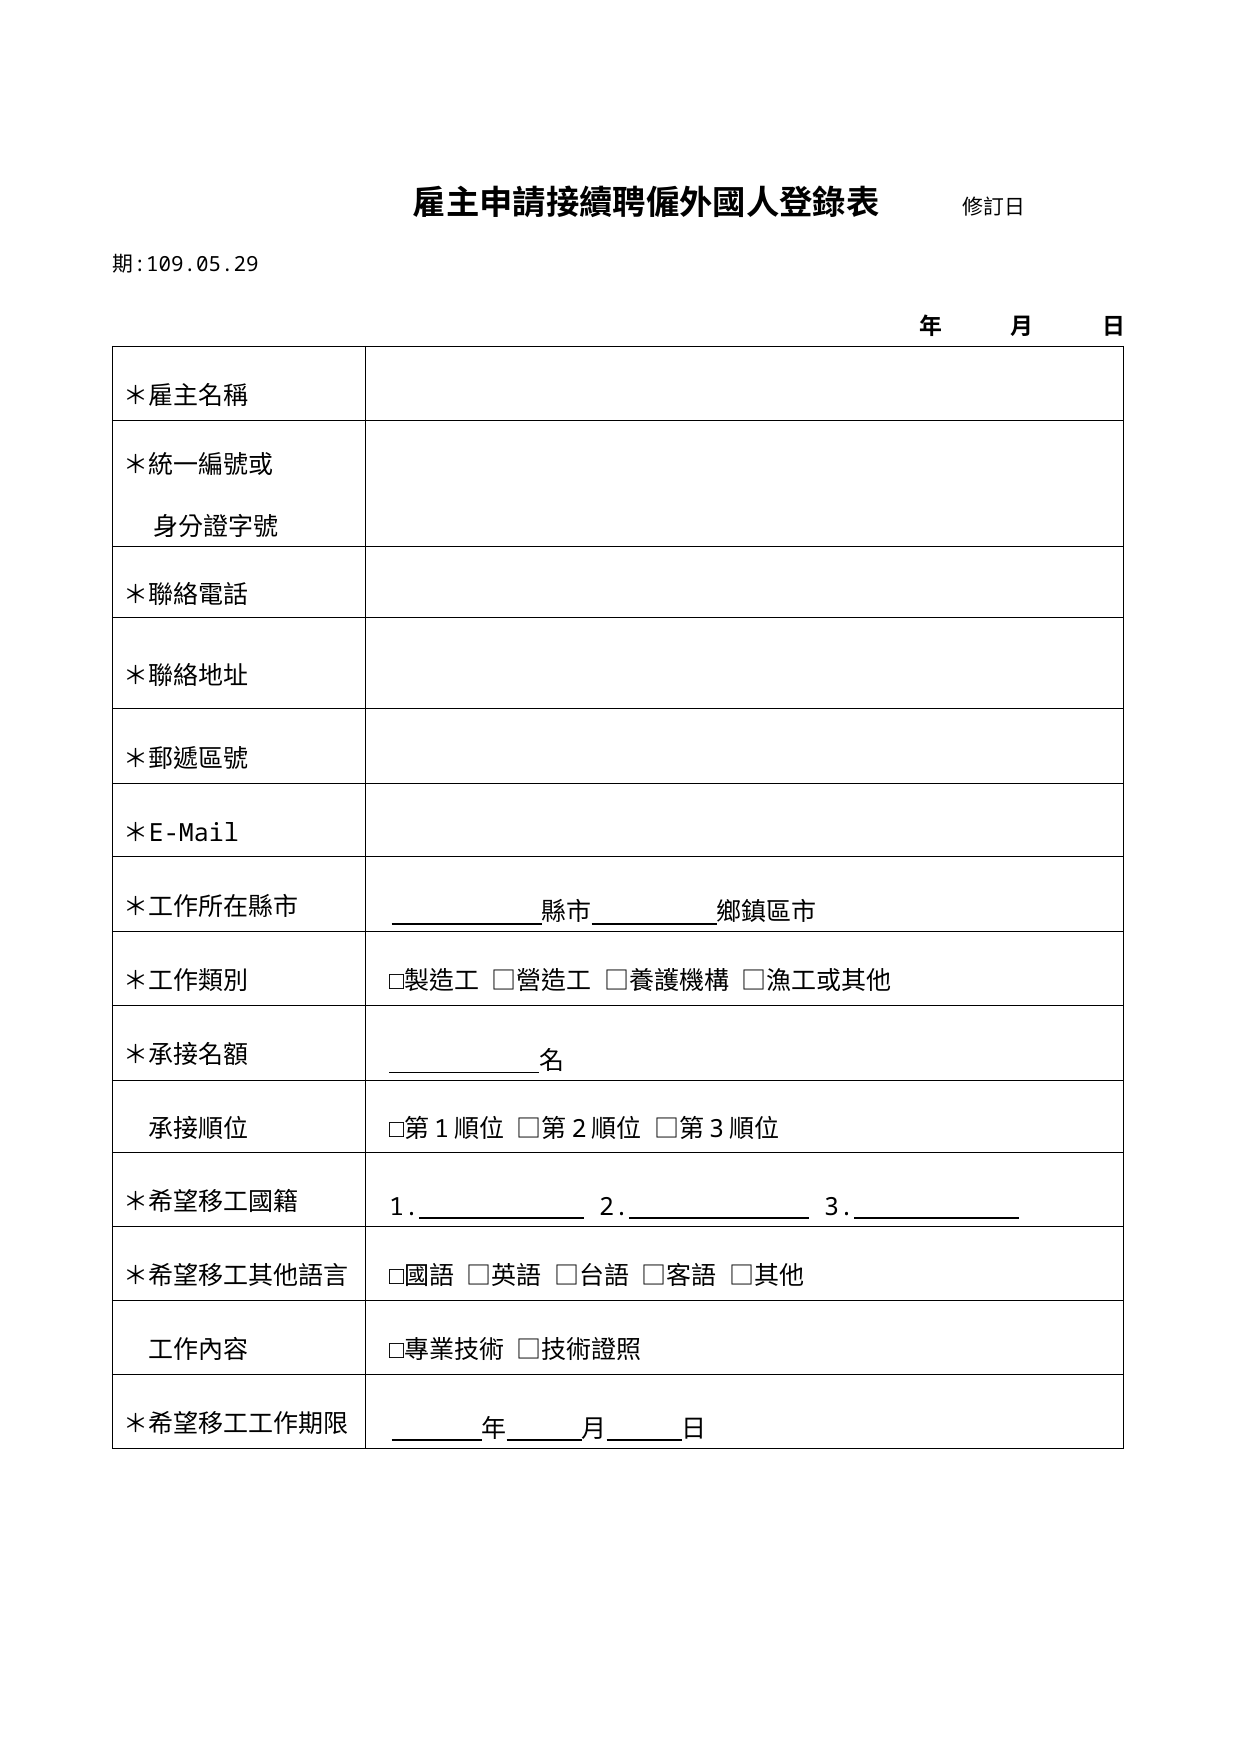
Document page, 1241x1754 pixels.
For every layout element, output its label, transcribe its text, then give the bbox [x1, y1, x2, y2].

table_cell ＊聯絡地址 [113, 618, 365, 708]
text 雇主申請接續聘僱外國人登錄表 修訂日期:109.05.29 [112, 158, 1125, 283]
table_cell □國語 □英語 □台語 □客語 □其他 [366, 1227, 1123, 1300]
table_cell ＊E-Mail [113, 784, 365, 856]
table_cell ＊工作類別 [113, 932, 365, 1005]
table_cell □製造工 □營造工 □養護機構 □漁工或其他 [366, 932, 1123, 1005]
table_cell ＊希望移工工作期限 [113, 1375, 365, 1447]
table_cell 1. 2. 3. [366, 1153, 1123, 1226]
table_cell ＊工作所在縣市 [113, 857, 365, 931]
table_cell [366, 421, 1123, 546]
table_cell 承接順位 [113, 1081, 365, 1152]
table_cell [366, 618, 1123, 708]
table_cell 工作內容 [113, 1301, 365, 1374]
table_cell ＊聯絡電話 [113, 547, 365, 617]
table_header [366, 347, 1123, 420]
text 年 月 日 [112, 283, 1125, 346]
table_cell □專業技術 □技術證照 [366, 1301, 1123, 1374]
table_cell 縣市 鄉鎮區市 [366, 857, 1123, 931]
table_cell [366, 709, 1123, 783]
table_cell ＊承接名額 [113, 1006, 365, 1079]
table_cell [366, 547, 1123, 617]
table_header ＊雇主名稱 [113, 347, 365, 420]
table_cell [366, 784, 1123, 856]
table_cell ＊希望移工其他語言 [113, 1227, 365, 1300]
table_cell ＊統一編號或 身分證字號 [113, 421, 365, 546]
table_cell ＊希望移工國籍 [113, 1153, 365, 1226]
table_cell □第1順位 □第2順位 □第3順位 [366, 1081, 1123, 1152]
table_cell ＊郵遞區號 [113, 709, 365, 783]
table_cell 年 月 日 [366, 1375, 1123, 1447]
table_cell 名 [366, 1006, 1123, 1079]
